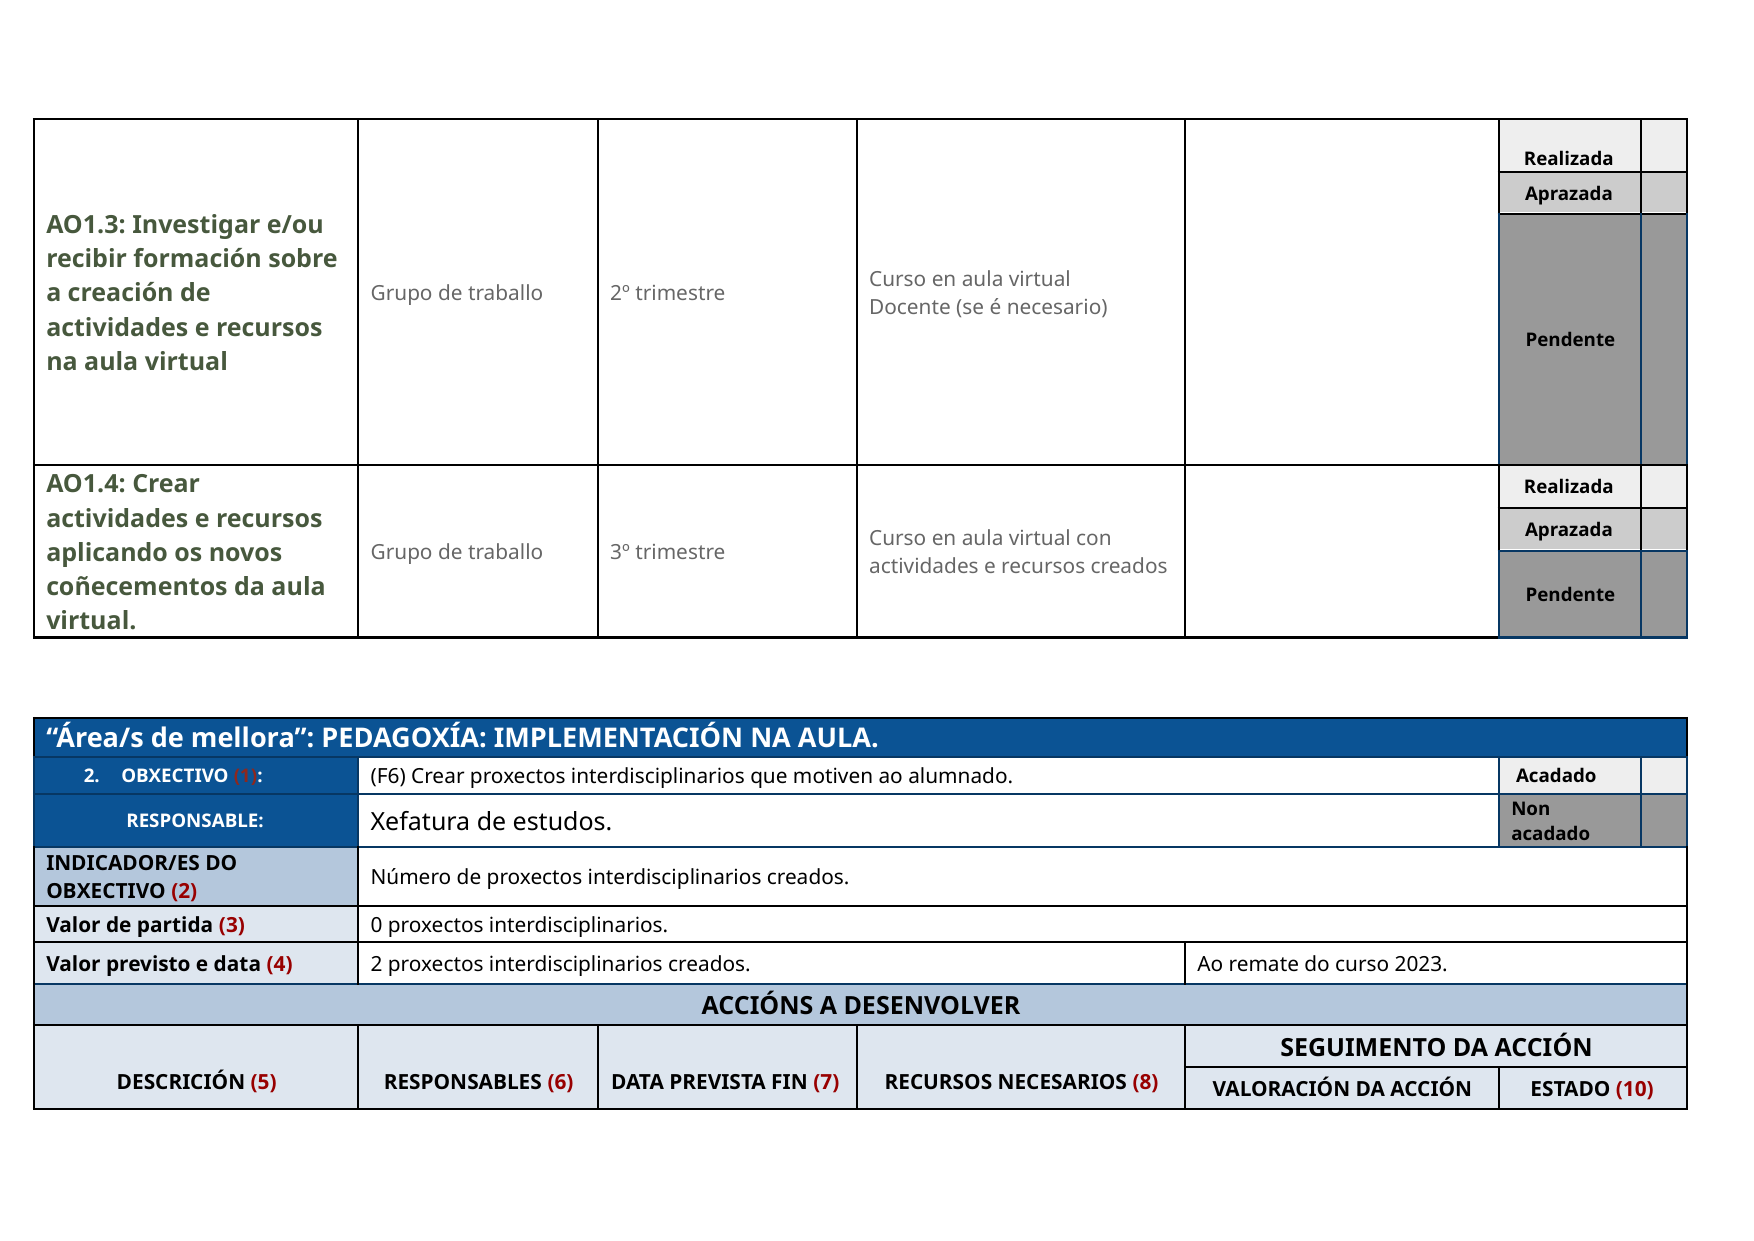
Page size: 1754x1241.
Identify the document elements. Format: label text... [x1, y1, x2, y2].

table_cell ESTADO (10) [1500, 1068, 1686, 1108]
table_cell Xefatura de estudos. [359, 795, 1498, 846]
table_cell Valor previsto e data (4) [35, 943, 357, 983]
table_cell VALORACIÓN DA ACCIÓN [1186, 1068, 1498, 1108]
table_cell 2 proxectos interdisciplinarios creados. [359, 943, 1184, 983]
table_cell RESPONSABLES (6) [359, 1026, 597, 1108]
table_cell DESCRICIÓN (5) [35, 1026, 357, 1108]
table_cell Aprazada [1500, 173, 1640, 212]
table_cell [1642, 552, 1686, 636]
table_cell INDICADOR/ES DO OBXECTIVO (2) [35, 848, 357, 905]
table_cell Realizada [1500, 466, 1640, 507]
table_cell SEGUIMENTO DA ACCIÓN [1186, 1026, 1686, 1066]
table_cell 3º trimestre [599, 466, 856, 636]
table_cell 2º trimestre [599, 120, 856, 464]
table_cell [1642, 795, 1686, 846]
table_cell AO1.3: Investigar e/ou recibir formación sobre a creación de actividades e recursos na aula virtual [35, 120, 357, 464]
table_cell ACCIÓNS A DESENVOLVER [35, 985, 1686, 1024]
table_cell Non acadado [1500, 795, 1640, 846]
table_cell Pendente [1500, 215, 1640, 464]
table_cell RESPONSABLE: [35, 795, 357, 846]
table_cell [1642, 120, 1686, 171]
table_cell [1186, 466, 1498, 636]
table_cell [1642, 466, 1686, 507]
table_cell Pendente [1500, 552, 1640, 636]
table_cell Valor de partida (3) [35, 907, 357, 941]
table_cell [1186, 120, 1498, 464]
table_cell (F6) Crear proxectos interdisciplinarios que motiven ao alumnado. [359, 758, 1498, 793]
table_cell Acadado [1500, 758, 1640, 793]
table_cell Número de proxectos interdisciplinarios creados. [359, 848, 1686, 905]
table_cell [1642, 215, 1686, 464]
table_cell Grupo de traballo [359, 120, 597, 464]
table_cell [1642, 173, 1686, 212]
table_cell Aprazada [1500, 509, 1640, 549]
table_cell OBXECTIVO (1): [35, 758, 357, 793]
table_cell Curso en aula virtual Docente (se é necesario) [858, 120, 1184, 464]
table_cell Ao remate do curso 2023. [1186, 943, 1686, 983]
table_cell [1642, 758, 1686, 793]
table_cell DATA PREVISTA FIN (7) [599, 1026, 856, 1108]
table_cell 0 proxectos interdisciplinarios. [359, 907, 1686, 941]
table_cell RECURSOS NECESARIOS (8) [858, 1026, 1184, 1108]
table_cell AO1.4: Crear actividades e recursos aplicando os novos coñecementos da aula virtual. [35, 466, 357, 636]
table_cell Curso en aula virtual con actividades e recursos creados [858, 466, 1184, 636]
table_cell [1642, 509, 1686, 549]
table_cell Realizada [1500, 120, 1640, 171]
table_cell Grupo de traballo [359, 466, 597, 636]
